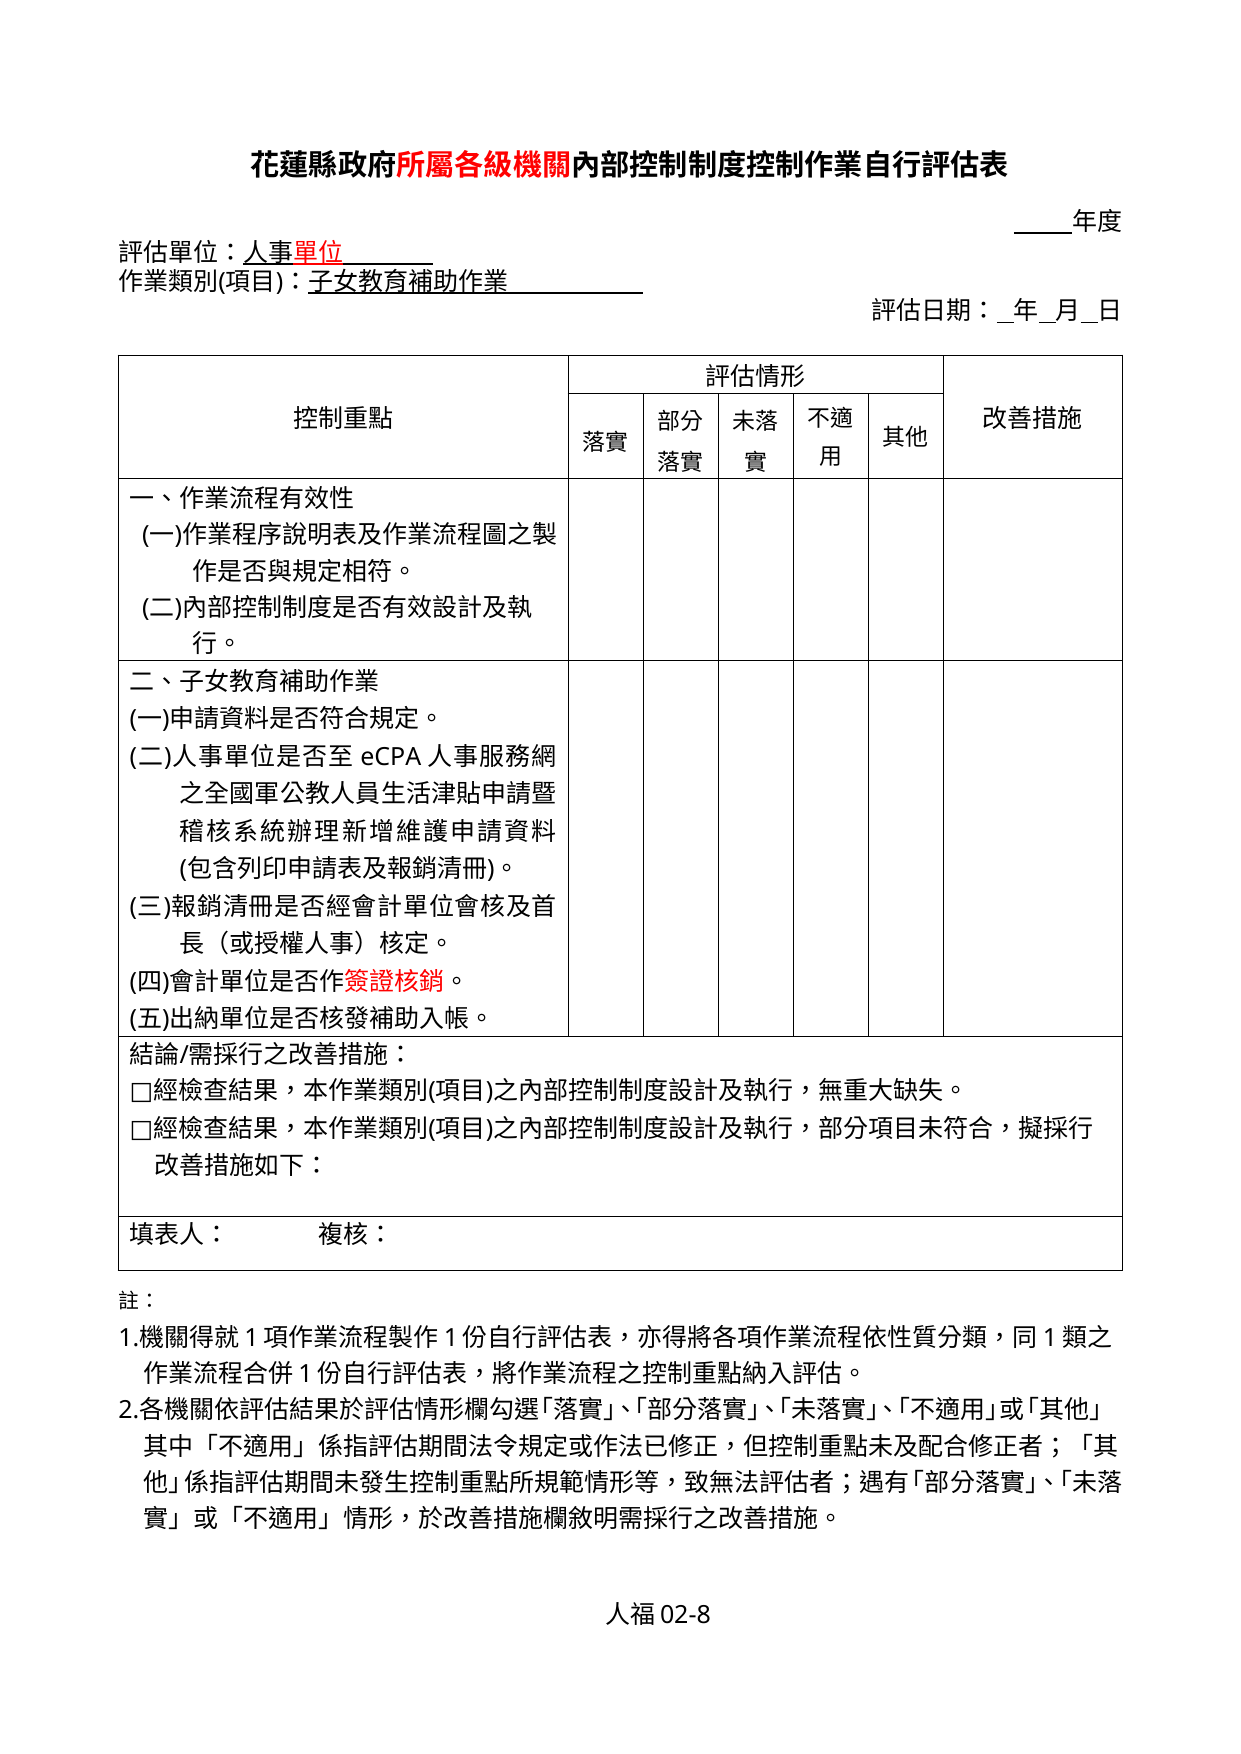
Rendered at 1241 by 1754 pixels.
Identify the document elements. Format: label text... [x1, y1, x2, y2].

table_cell [794, 698, 868, 736]
table_cell [794, 479, 868, 515]
table_cell [569, 661, 643, 698]
table_cell [569, 479, 643, 515]
table_cell (三)報銷清冊是否經會計單位會核及首長（或授權人事）核定。 [119, 886, 568, 961]
table_cell [569, 886, 643, 961]
table_cell [569, 698, 643, 736]
table_cell [794, 515, 868, 660]
text 評估單位：人事單位 [118, 238, 1122, 267]
table_cell [869, 736, 943, 886]
table_cell [644, 998, 718, 1036]
table_cell [869, 698, 943, 736]
table_cell [719, 736, 793, 886]
table_cell 部分 落實 [644, 394, 718, 477]
table_cell (五)出納單位是否核發補助入帳。 [119, 998, 568, 1036]
table_cell (一)作業程序說明表及作業流程圖之製作是否與規定相符。 (二)內部控制制度是否有效設計及執行。 [119, 515, 568, 660]
table_cell [944, 961, 1122, 998]
table_cell [869, 479, 943, 515]
table_cell [794, 661, 868, 698]
table_cell 填表人： 複核： [119, 1217, 1122, 1270]
table_cell [944, 479, 1122, 515]
table_cell [794, 998, 868, 1036]
table_cell [944, 661, 1122, 698]
table_cell [719, 515, 793, 660]
table_cell 未落實 [719, 394, 793, 477]
table_cell [944, 698, 1122, 736]
table_cell [944, 998, 1122, 1036]
text 作業類別(項目)：子女教育補助作業 [118, 267, 1122, 296]
table_cell [719, 961, 793, 998]
table_cell [869, 961, 943, 998]
table_cell (一)申請資料是否符合規定。 [119, 698, 568, 736]
table_cell 二、子女教育補助作業 [119, 661, 568, 698]
table_cell 結論/需採行之改善措施： □經檢查結果，本作業類別(項目)之內部控制制度設計及執行，無重大缺失。 □經檢查結果，本作業類別(項目)之內部控制制度設計及執行，部分項目未符合，擬採行改善措施如下： [119, 1037, 1122, 1216]
table_header 控制重點 [119, 356, 568, 477]
table_cell (二)人事單位是否至eCPA人事服務網之全國軍公教人員生活津貼申請暨稽核系統辦理新增維護申請資料(包含列印申請表及報銷清冊)。 [119, 736, 568, 886]
table_cell 其他 [869, 394, 943, 477]
table_cell [644, 698, 718, 736]
table_cell 不適用 [794, 394, 868, 477]
text 註： [118, 1271, 1122, 1317]
table_cell [569, 961, 643, 998]
table_cell [794, 886, 868, 961]
table_cell [794, 961, 868, 998]
table_cell [644, 479, 718, 515]
text 年度 [137, 200, 1122, 238]
table_cell [569, 736, 643, 886]
table_cell [869, 515, 943, 660]
table_cell [644, 661, 718, 698]
table_cell [719, 698, 793, 736]
table_cell 一、作業流程有效性 [119, 479, 568, 515]
table_cell [944, 886, 1122, 961]
text 評估日期： 年 月 日 [118, 296, 1122, 325]
table_cell [869, 661, 943, 698]
table_cell [944, 515, 1122, 660]
table_cell [719, 886, 793, 961]
table_cell [569, 998, 643, 1036]
table_cell [869, 998, 943, 1036]
table_cell [644, 961, 718, 998]
table_cell [569, 515, 643, 660]
text 1.機關得就1項作業流程製作1份自行評估表，亦得將各項作業流程依性質分類，同1類之作業流程合併1份自行評估表，將作業流程之控制重點納入評估。 [118, 1317, 1122, 1390]
table_cell [719, 998, 793, 1036]
table_cell [644, 886, 718, 961]
table_cell (四)會計單位是否作簽證核銷。 [119, 961, 568, 998]
text 花蓮縣政府所屬各級機關內部控制制度控制作業自行評估表 [137, 125, 1122, 200]
text 2.各機關依評估結果於評估情形欄勾選「落實」、「部分落實」、「未落實」、「不適用」或「其他」；其中「不適用」係指評估期間法令規定或作法已修正，但控制重點未及配合修正者；「其他」係指評估期間未發生控制重點所規範情形等，致無法評估者；遇有「部分落實」、「未落實」或「不適用」情形，於改善措施欄敘明需採行之改善措施。 [118, 1390, 1122, 1535]
table_cell [644, 736, 718, 886]
table_header 評估情形 [569, 356, 943, 393]
table_cell [719, 661, 793, 698]
table_cell [794, 736, 868, 886]
table_cell [944, 736, 1122, 886]
table_cell [719, 479, 793, 515]
table_cell 落實 [569, 394, 643, 477]
table_cell [644, 515, 718, 660]
table_header 改善措施 [944, 356, 1122, 477]
table_cell [869, 886, 943, 961]
